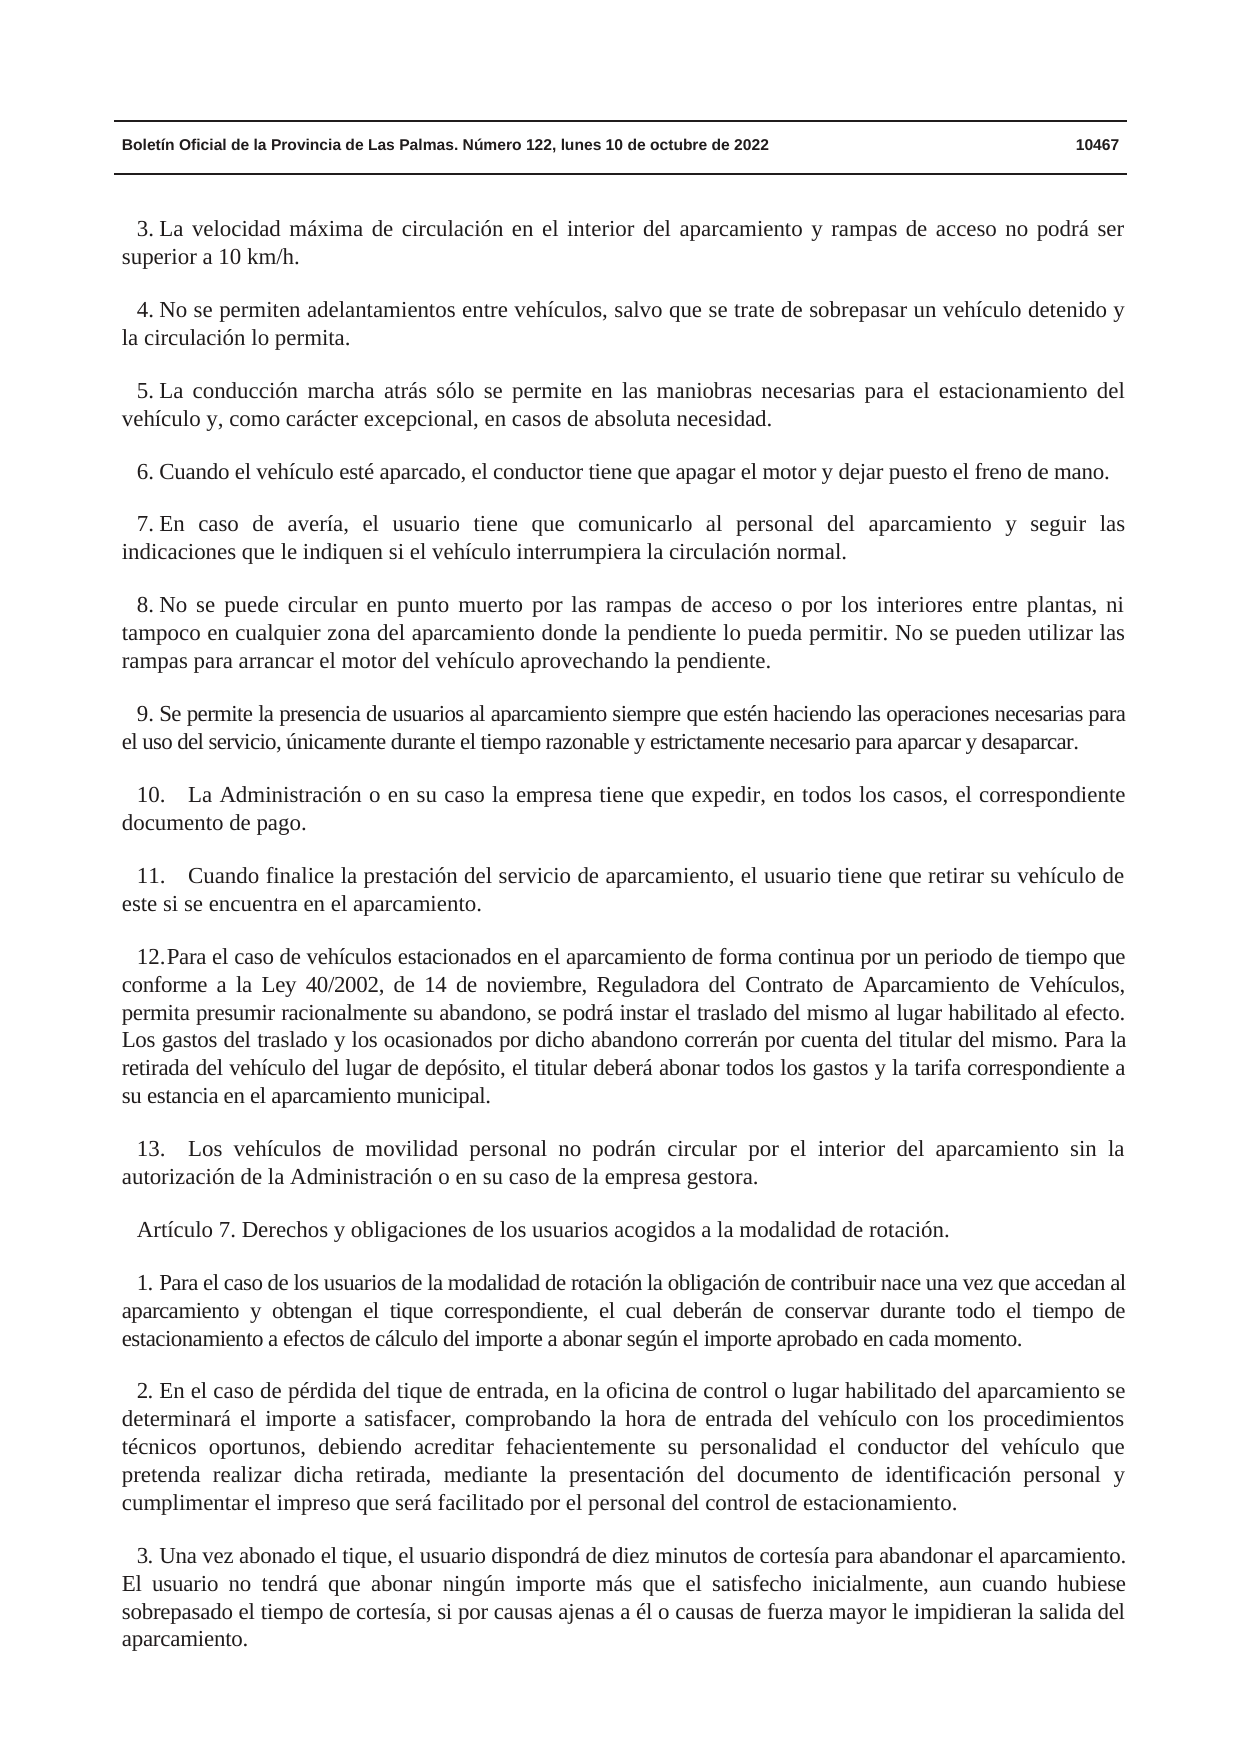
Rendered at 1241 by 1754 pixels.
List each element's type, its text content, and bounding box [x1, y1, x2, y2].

list No se permiten adelantamientos entre vehículos, salvo que se trate de sobrepasar un vehículo detenido y la circulación lo permita. [122, 295, 1127, 351]
text Artículo 7. Derechos y obligaciones de los usuarios acogidos a la modalidad de rotación. [137, 1217, 1127, 1243]
list En el caso de pérdida del tique de entrada, en la oficina de control o lugar habilitado del aparcamiento se determinará el importe a satisfacer, comprobando la hora de entrada del vehículo con los procedimientos técnicos oportunos, debiendo acreditar fehacientemente su personalidad el conductor del vehículo que pretenda realizar dicha retirada, mediante la presentación del documento de identificación personal y cumplimentar el impreso que será facilitado por el personal del control de estacionamiento. [122, 1376, 1127, 1516]
list Se permite la presencia de usuarios al aparcamiento siempre que estén haciendo las operaciones necesarias para el uso del servicio, únicamente durante el tiempo razonable y estrictamente necesario para aparcar y desaparcar. [122, 699, 1127, 755]
list Para el caso de los usuarios de la modalidad de rotación la obligación de contribuir nace una vez que accedan al aparcamiento y obtengan el tique correspondiente, el cual deberán de conservar durante todo el tiempo de estacionamiento a efectos de cálculo del importe a abonar según el importe aprobado en cada momento. [122, 1268, 1127, 1352]
list La velocidad máxima de circulación en el interior del aparcamiento y rampas de acceso no podrá ser superior a 10 km/h. [122, 215, 1127, 270]
list Cuando finalice la prestación del servicio de aparcamiento, el usuario tiene que retirar su vehículo de este si se encuentra en el aparcamiento. [122, 861, 1127, 917]
list Para el caso de vehículos estacionados en el aparcamiento de forma continua por un periodo de tiempo que conforme a la Ley 40/2002, de 14 de noviembre, Reguladora del Contrato de Aparcamiento de Vehículos, permita presumir racionalmente su abandono, se podrá instar el traslado del mismo al lugar habilitado al efecto. Los gastos del traslado y los ocasionados por dicho abandono correrán por cuenta del titular del mismo. Para la retirada del vehículo del lugar de depósito, el titular deberá abonar todos los gastos y la tarifa correspondiente a su estancia en el aparcamiento municipal. [122, 942, 1127, 1109]
list Cuando el vehículo esté aparcado, el conductor tiene que apagar el motor y dejar puesto el freno de mano. [122, 459, 1127, 485]
text Boletín Oficial de la Provincia de Las Palmas. Número 122, lunes 10 de octubre de 2022 10467 [122, 136, 1127, 153]
list Los vehículos de movilidad personal no podrán circular por el interior del aparcamiento sin la autorización de la Administración o en su caso de la empresa gestora. [122, 1135, 1127, 1190]
list Una vez abonado el tique, el usuario dispondrá de diez minutos de cortesía para abandonar el aparcamiento. El usuario no tendrá que abonar ningún importe más que el satisfecho inicialmente, aun cuando hubiese sobrepasado el tiempo de cortesía, si por causas ajenas a él o causas de fuerza mayor le impidieran la salida del aparcamiento. [122, 1542, 1127, 1652]
list La Administración o en su caso la empresa tiene que expedir, en todos los casos, el correspondiente documento de pago. [122, 780, 1127, 836]
list La conducción marcha atrás sólo se permite en las maniobras necesarias para el estacionamiento del vehículo y, como carácter excepcional, en casos de absoluta necesidad. [122, 376, 1127, 432]
list No se puede circular en punto muerto por las rampas de acceso o por los interiores entre plantas, ni tampoco en cualquier zona del aparcamiento donde la pendiente lo pueda permitir. No se pueden utilizar las rampas para arrancar el motor del vehículo aprovechando la pendiente. [122, 591, 1127, 674]
list En caso de avería, el usuario tiene que comunicarlo al personal del aparcamiento y seguir las indicaciones que le indiquen si el vehículo interrumpiera la circulación normal. [122, 509, 1127, 565]
